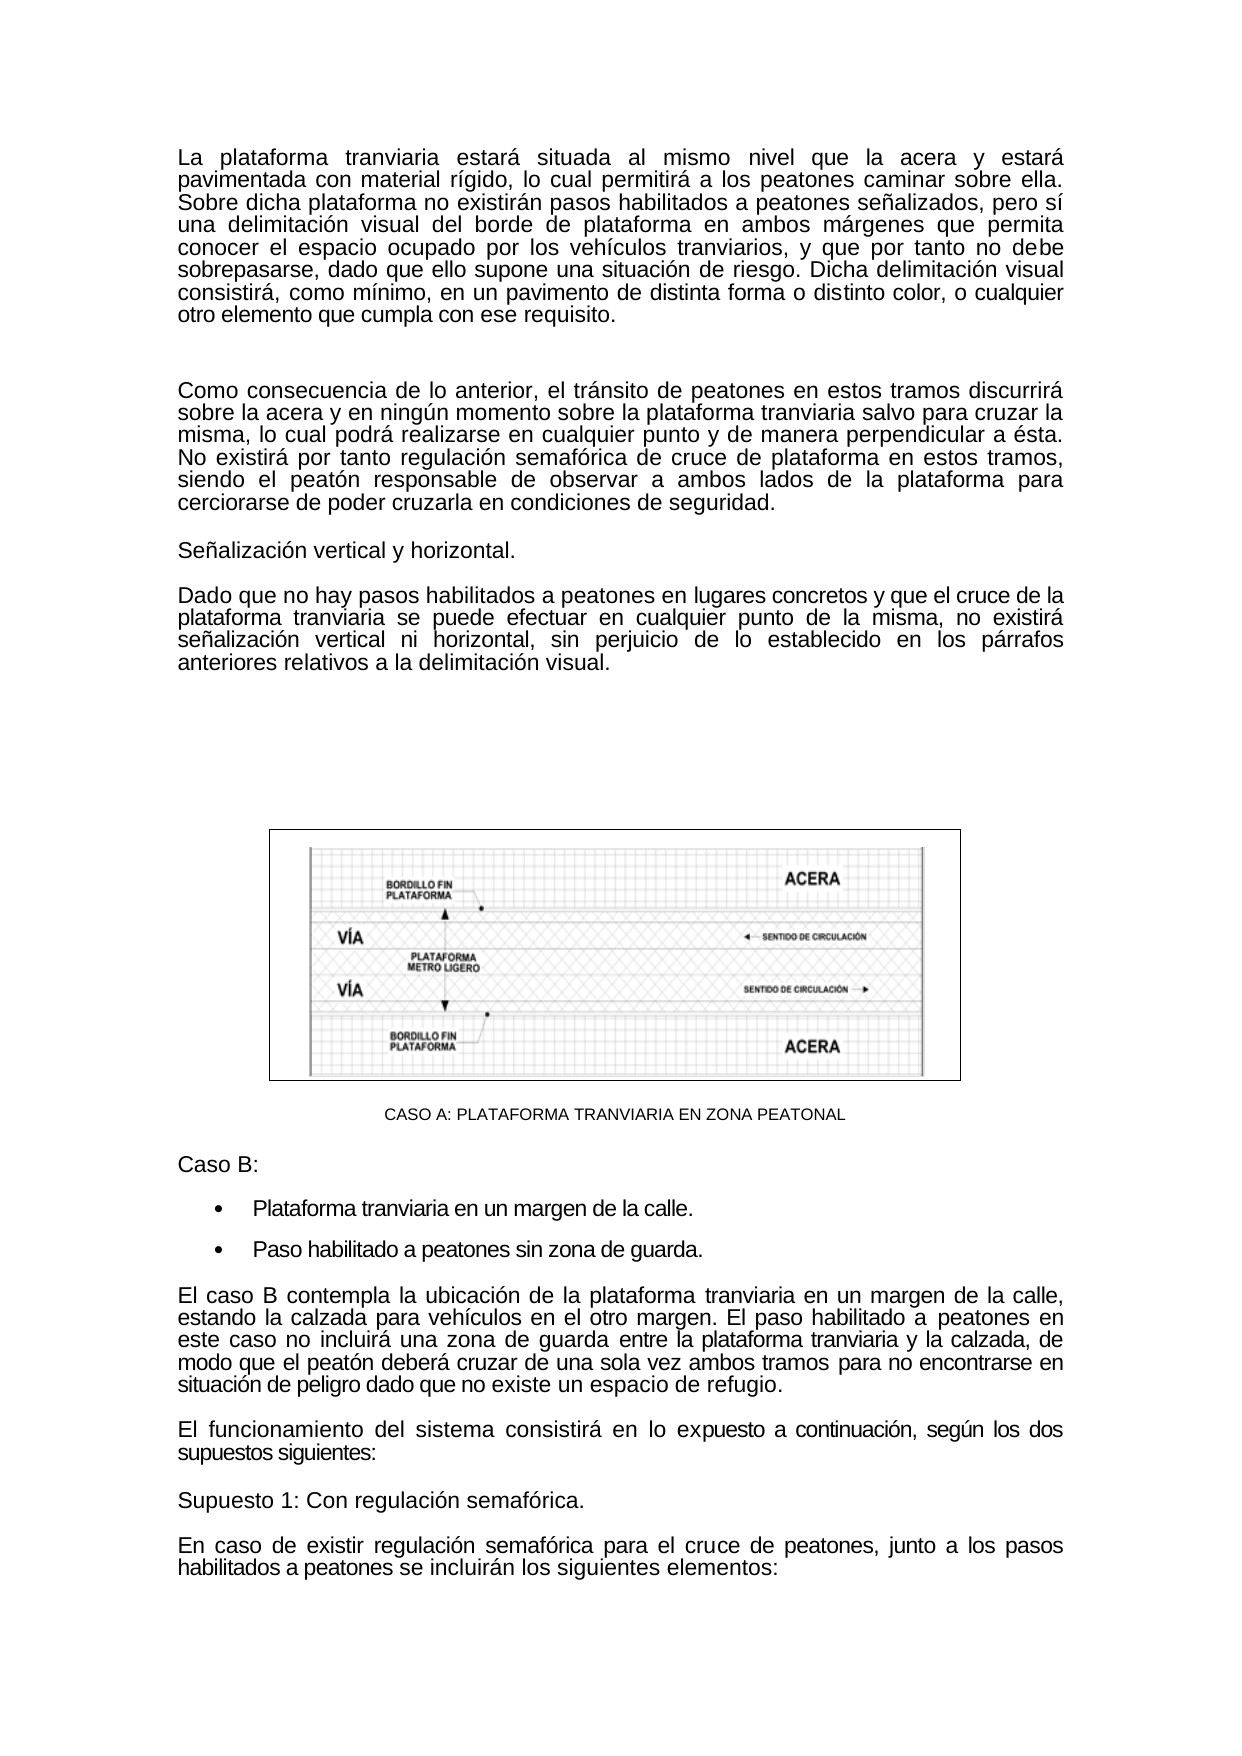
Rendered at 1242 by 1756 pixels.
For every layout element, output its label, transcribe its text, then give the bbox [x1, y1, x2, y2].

text El caso B contempla la ubicación de la plataforma tranviaria en un margen de la calle, estando la calzada para vehículos en el otro margen. El paso habilitado a peatones en este caso no incluirá una zona de guarda entre la plataforma tranviaria y la calzada, de modo que el peatón deberá cruzar de una sola vez ambos tramos para no encontrarse en situación de peligro dado que no existe un espacio de refugio. [177, 1285, 1064, 1397]
text Caso B: [177, 1151, 1064, 1177]
list Plataforma tranviaria en un margen de la calle. [215, 1195, 1064, 1221]
text La plataforma tranviaria estará situada al mismo nivel que la acera y estará pavimentada con material rígido, lo cual permitirá a los peatones caminar sobre ella. Sobre dicha plataforma no existirán pasos habilitados a peatones señalizados, pero sí una delimitación visual del borde de plataforma en ambos márgenes que permita conocer el espacio ocupado por los vehículos tranviarios, y que por tanto no debe sobrepasarse, dado que ello supone una situación de riesgo. Dicha delimitación visual consistirá, como mínimo, en un pavimento de distinta forma o distinto color, o cualquier otro elemento que cumpla con ese requisito. [177, 148, 1064, 328]
text Como consecuencia de lo anterior, el tránsito de peatones en estos tramos discurrirá sobre la acera y en ningún momento sobre la plataforma tranviaria salvo para cruzar la misma, lo cual podrá realizarse en cualquier punto y de manera perpendicular a ésta. No existirá por tanto regulación semafórica de cruce de plataforma en estos tramos, siendo el peatón responsable de observar a ambos lados de la plataforma para cerciorarse de poder cruzarla en condiciones de seguridad. [177, 380, 1064, 515]
text El funcionamiento del sistema consistirá en lo expuesto a continuación, según los dos supuestos siguientes: [177, 1420, 1064, 1465]
text En caso de existir regulación semafórica para el cruce de peatones, junto a los pasos habilitados a peatones se incluirán los siguientes elementos: [177, 1535, 1064, 1580]
text Supuesto 1: Con regulación semafórica. [177, 1487, 1064, 1514]
text Dado que no hay pasos habilitados a peatones en lugares concretos y que el cruce de la plataforma tranviaria se puede efectuar en cualquier punto de la misma, no existirá señalización vertical ni horizontal, sin perjuicio de lo establecido en los párrafos anteriores relativos a la delimitación visual. [177, 585, 1064, 675]
list Paso habilitado a peatones sin zona de guarda. [215, 1236, 1064, 1263]
text CASO A: PLATAFORMA TRANVIARIA EN ZONA PEATONAL [269, 1105, 961, 1124]
text Señalización vertical y horizontal. [177, 537, 1064, 564]
